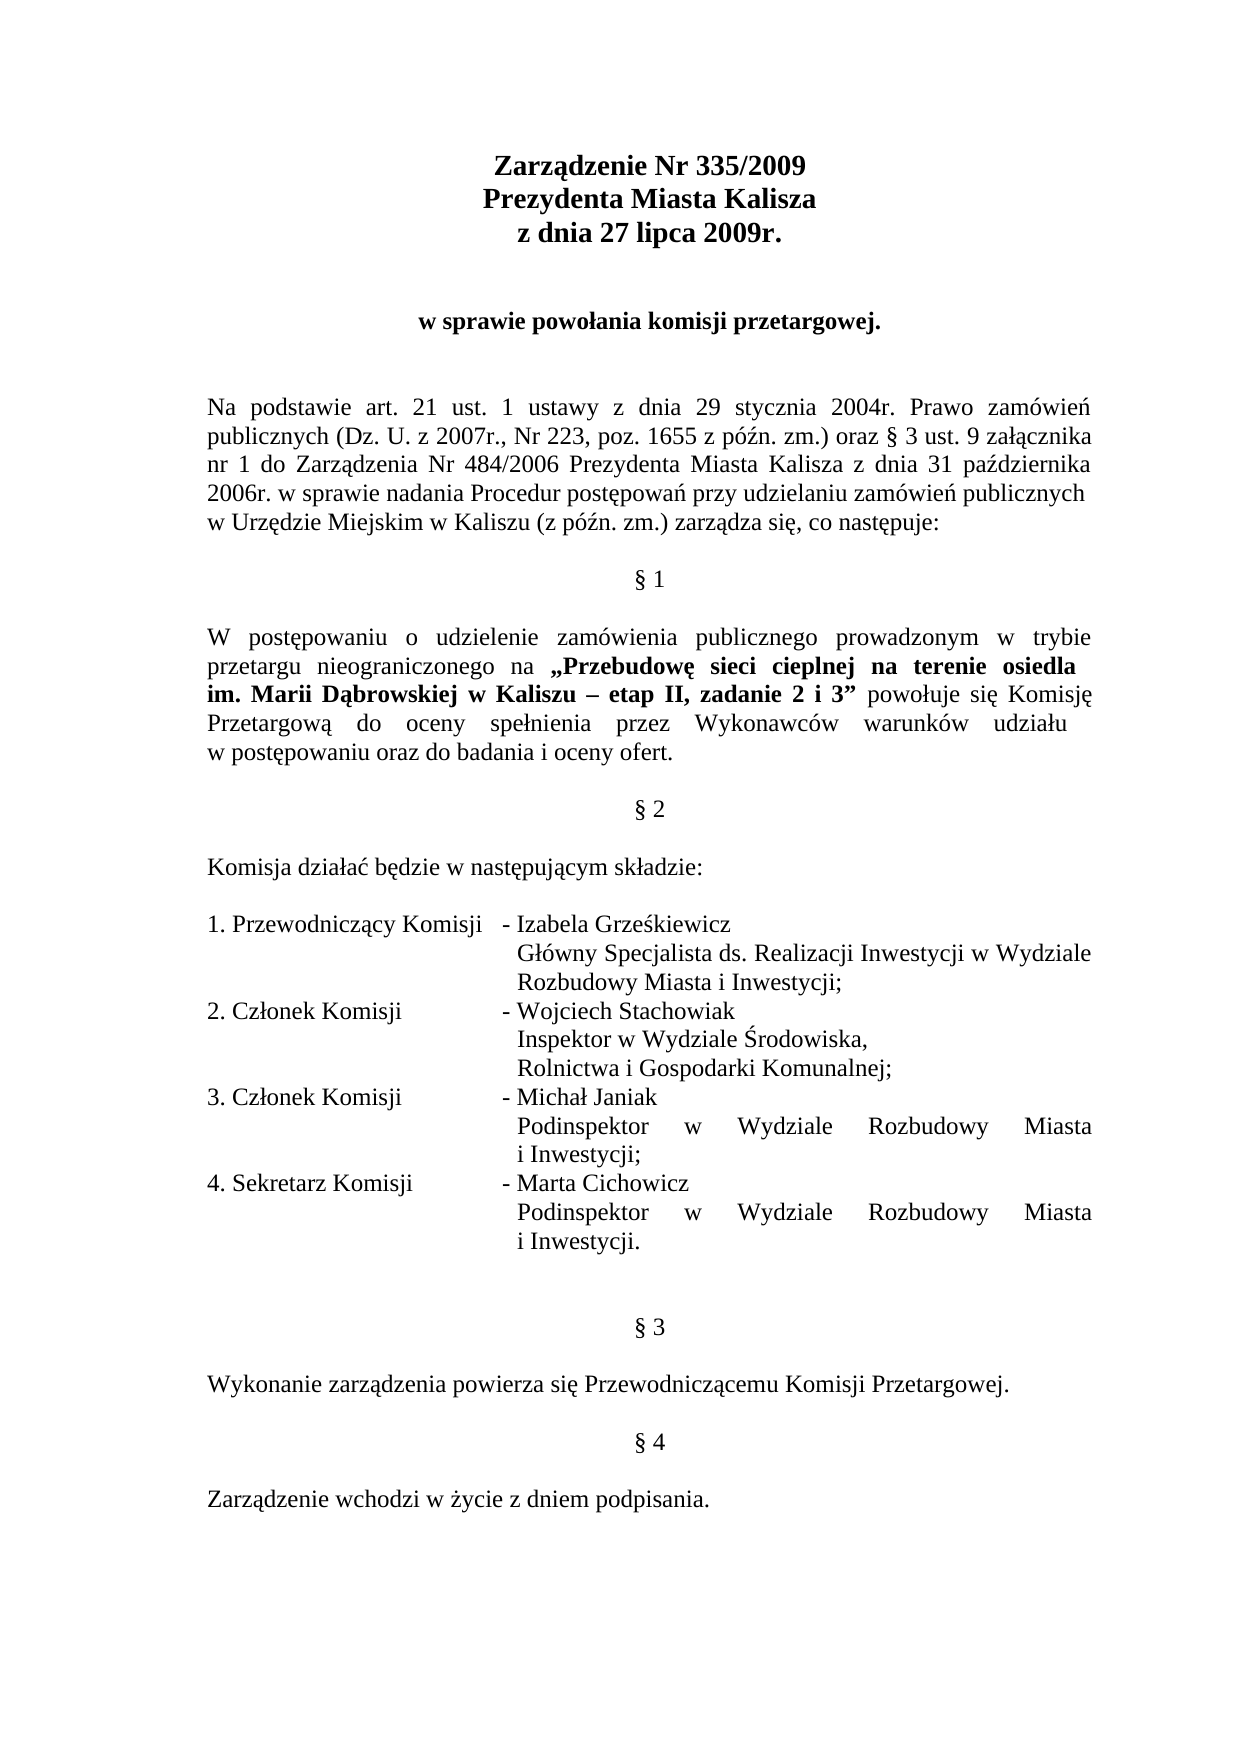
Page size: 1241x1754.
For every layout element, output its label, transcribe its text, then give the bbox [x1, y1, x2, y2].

text Zarządzenie wchodzi w życie z dniem podpisania. [207, 1484, 1092, 1513]
text Wykonanie zarządzenia powierza się Przewodniczącemu Komisji Przetargowej. [207, 1369, 1092, 1398]
text Na podstawie art. 21 ust. 1 ustawy z dnia 29 stycznia 2004r. Prawo zamówień publicznych (Dz. U. z 2007r., Nr 223, poz. 1655 z późn. zm.) oraz § 3 ust. 9 załącznika nr 1 do Zarządzenia Nr 484/2006 Prezydenta Miasta Kalisza z dnia 31 października 2006r. w sprawie nadania Procedur postępowań przy udzielaniu zamówień publicznych w Urzędzie Miejskim w Kaliszu (z późn. zm.) zarządza się, co następuje: [207, 392, 1092, 536]
text Główny Specjalista ds. Realizacji Inwestycji w Wydziale Rozbudowy Miasta i Inwestycji; [207, 938, 1092, 996]
text z dnia 27 lipca 2009r. [207, 215, 1092, 248]
text Rolnictwa i Gospodarki Komunalnej; [517, 1053, 1092, 1082]
text 2. Członek Komisji - Wojciech Stachowiak [207, 996, 1092, 1024]
text § 2 [207, 794, 1092, 823]
text Komisja działać będzie w następującym składzie: [207, 852, 1092, 881]
text 1. Przewodniczący Komisji - Izabela Grześkiewicz [59, 909, 1092, 938]
text Podinspektor w Wydziale Rozbudowy Miasta i Inwestycji. [517, 1197, 1092, 1254]
text Podinspektor w Wydziale Rozbudowy Miasta i Inwestycji; [517, 1111, 1092, 1168]
text W postępowaniu o udzielenie zamówienia publicznego prowadzonym w trybie przetargu nieograniczonego na „Przebudowę sieci cieplnej na terenie osiedla im. Marii Dąbrowskiej w Kaliszu – etap II, zadanie 2 i 3” powołuje się Komisję Przetargową do oceny spełnienia przez Wykonawców warunków udziału w postępowaniu oraz do badania i oceny ofert. [207, 622, 1092, 766]
text Prezydenta Miasta Kalisza [207, 181, 1092, 215]
text § 3 [207, 1312, 1092, 1341]
text § 1 [207, 564, 1092, 593]
text Zarządzenie Nr 335/2009 [207, 148, 1092, 181]
text 3. Członek Komisji - Michał Janiak [207, 1082, 1092, 1111]
text § 4 [207, 1427, 1092, 1456]
text w sprawie powołania komisji przetargowej. [207, 306, 1092, 334]
text Inspektor w Wydziale Środowiska, [517, 1024, 1092, 1053]
text 4. Sekretarz Komisji - Marta Cichowicz [207, 1168, 1092, 1197]
